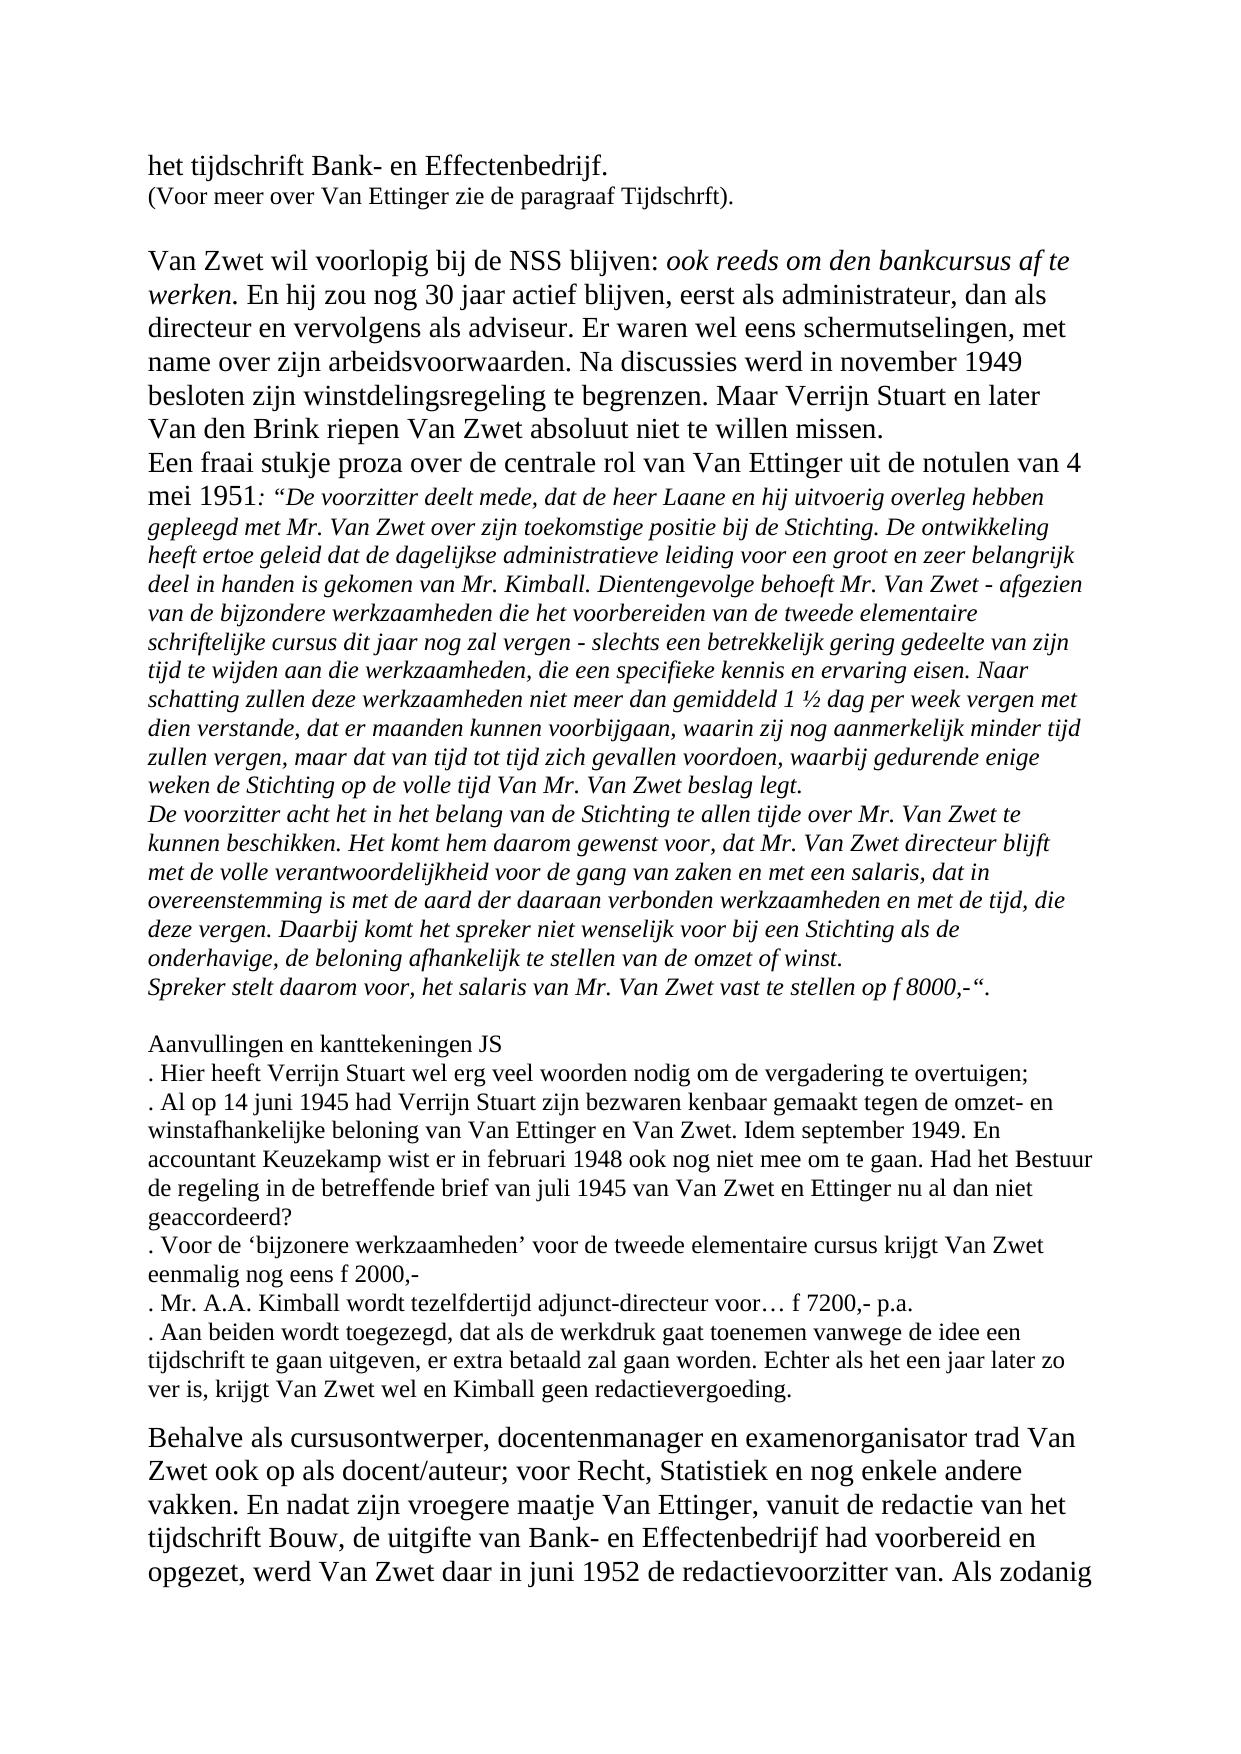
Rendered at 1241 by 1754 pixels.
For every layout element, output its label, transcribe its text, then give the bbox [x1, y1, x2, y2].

text het tijdschrift Bank- en Effectenbedrijf. (Voor meer over Van Ettinger zie de paragraaf Tijdschrft). Van Zwet wil voorlopig bij de NSS blijven: ook reeds om den bankcursus af te werken. En hij zou nog 30 jaar actief blijven, eerst als administrateur, dan als directeur en vervolgens als adviseur. Er waren wel eens schermutselingen, met name over zijn arbeidsvoorwaarden. Na discussies werd in november 1949 besloten zijn winstdelingsregeling te begrenzen. Maar Verrijn Stuart en later Van den Brink riepen Van Zwet absoluut niet te willen missen. Een fraai stukje proza over de centrale rol van Van Ettinger uit de notulen van 4 mei 1951: “De voorzitter deelt mede, dat de heer Laane en hij uitvoerig overleg hebben gepleegd met Mr. Van Zwet over zijn toekomstige positie bij de Stichting. De ontwikkeling heeft ertoe geleid dat de dagelijkse administratieve leiding voor een groot en zeer belangrijk deel in handen is gekomen van Mr. Kimball. Dientengevolge behoeft Mr. Van Zwet - afgezien van de bijzondere werkzaamheden die het voorbereiden van de tweede elementaire schriftelijke cursus dit jaar nog zal vergen - slechts een betrekkelijk gering gedeelte van zijn tijd te wijden aan die werkzaamheden, die een specifieke kennis en ervaring eisen. Naar schatting zullen deze werkzaamheden niet meer dan gemiddeld 1 ½ dag per week vergen met dien verstande, dat er maanden kunnen voorbijgaan, waarin zij nog aanmerkelijk minder tijd zullen vergen, maar dat van tijd tot tijd zich gevallen voordoen, waarbij gedurende enige weken de Stichting op de volle tijd Van Mr. Van Zwet beslag legt. De voorzitter acht het in het belang van de Stichting te allen tijde over Mr. Van Zwet te kunnen beschikken. Het komt hem daarom gewenst voor, dat Mr. Van Zwet directeur blijft met de volle verantwoordelijkheid voor de gang van zaken en met een salaris, dat in overeenstemming is met de aard der daaraan verbonden werkzaamheden en met de tijd, die deze vergen. Daarbij komt het spreker niet wenselijk voor bij een Stichting als de onderhavige, de beloning afhankelijk te stellen van de omzet of winst. Spreker stelt daarom voor, het salaris van Mr. Van Zwet vast te stellen op f 8000,-“. Aanvullingen en kanttekeningen JS . Hier heeft Verrijn Stuart wel erg veel woorden nodig om de vergadering te overtuigen; . Al op 14 juni 1945 had Verrijn Stuart zijn bezwaren kenbaar gemaakt tegen de omzet- en winstafhankelijke beloning van Van Ettinger en Van Zwet. Idem september 1949. En accountant Keuzekamp wist er in februari 1948 ook nog niet mee om te gaan. Had het Bestuur de regeling in de betreffende brief van juli 1945 van Van Zwet en Ettinger nu al dan niet geaccordeerd? . Voor de ‘bijzonere werkzaamheden’ voor de tweede elementaire cursus krijgt Van Zwet eenmalig nog eens f 2000,- . Mr. A.A. Kimball wordt tezelfdertijd adjunct-directeur voor… f 7200,- p.a. . Aan beiden wordt toegezegd, dat als de werkdruk gaat toenemen vanwege de idee een tijdschrift te gaan uitgeven, er extra betaald zal gaan worden. Echter als het een jaar later zo ver is, krijgt Van Zwet wel en Kimball geen redactievergoeding. [148, 148, 1093, 1403]
text Behalve als cursusontwerper, docentenmanager en examenorganisator trad Van Zwet ook op als docent/auteur; voor Recht, Statistiek en nog enkele andere vakken. En nadat zijn vroegere maatje Van Ettinger, vanuit de redactie van het tijdschrift Bouw, de uitgifte van Bank- en Effectenbedrijf had voorbereid en opgezet, werd Van Zwet daar in juni 1952 de redactievoorzitter van. Als zodanig [148, 1420, 1093, 1587]
